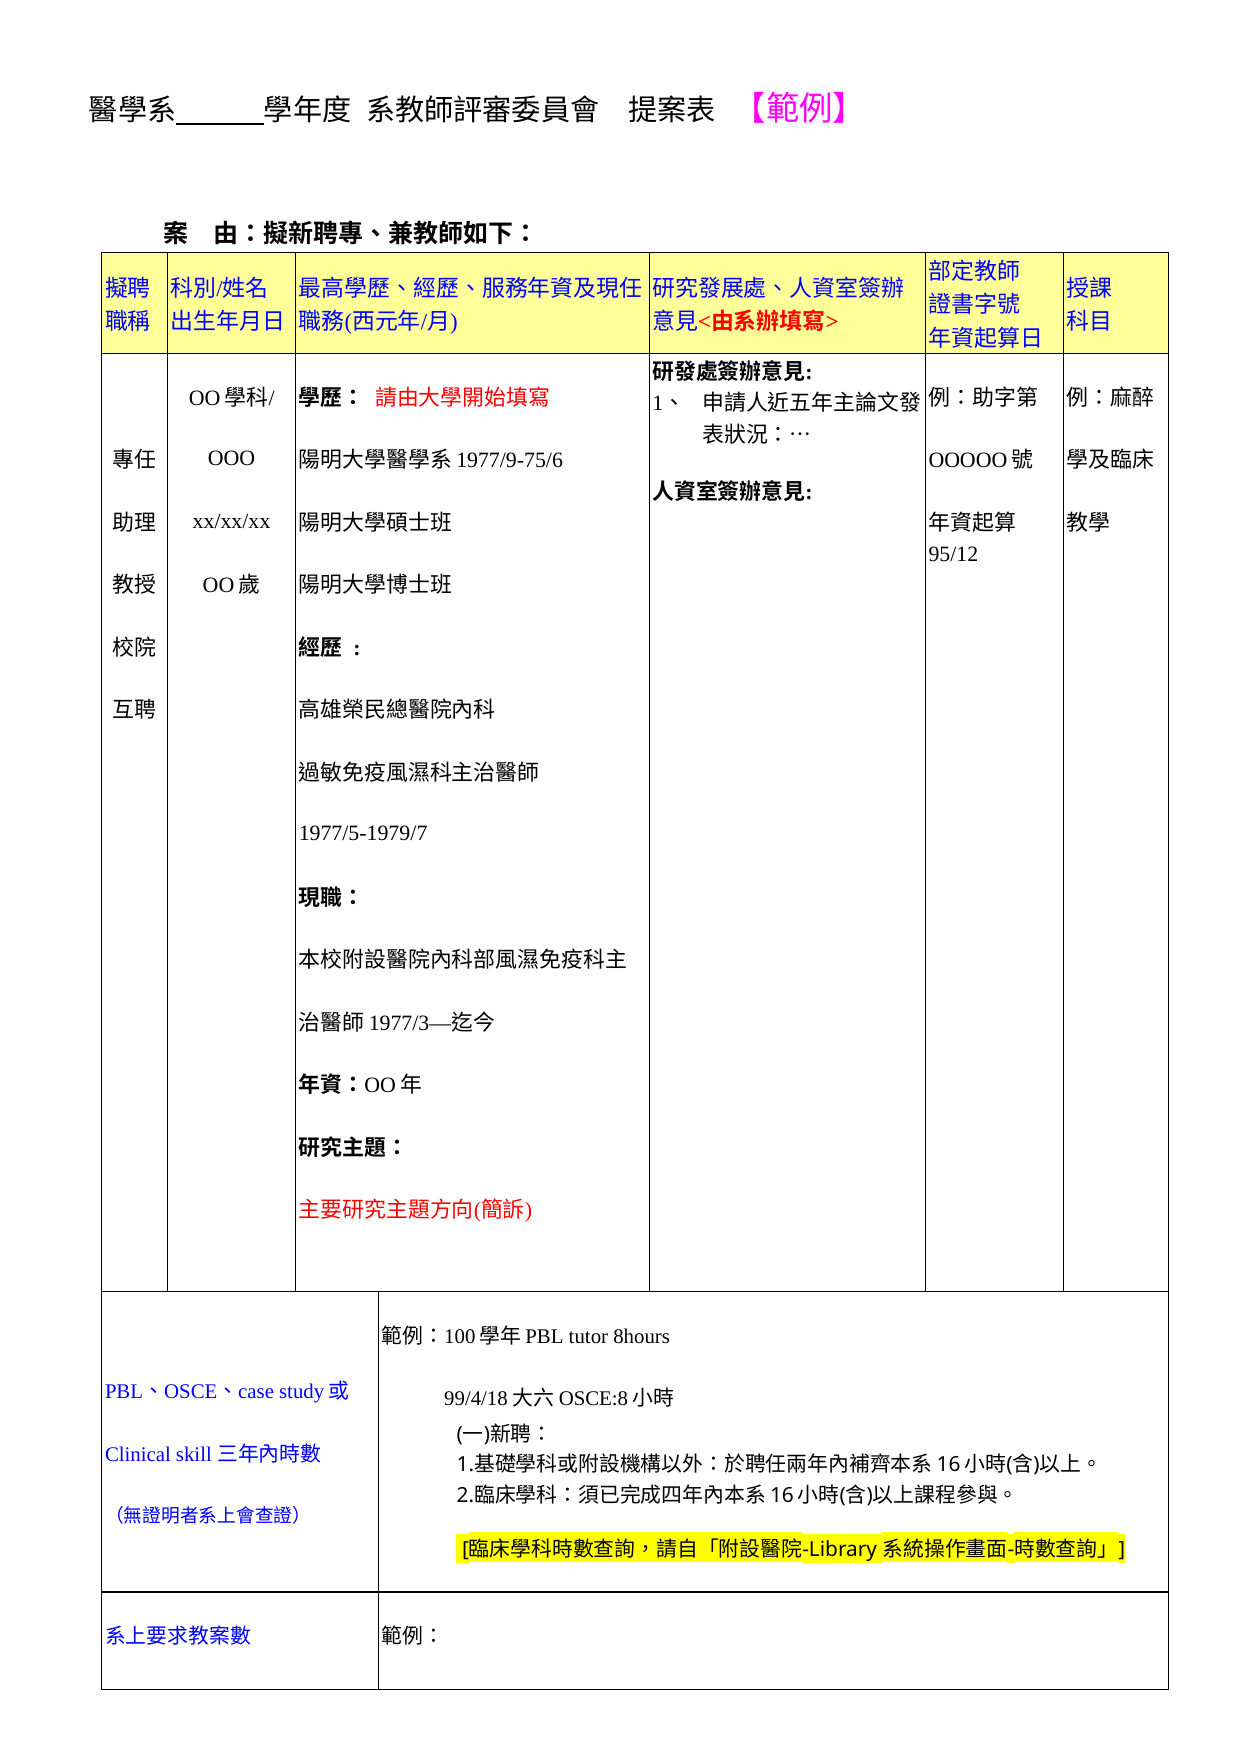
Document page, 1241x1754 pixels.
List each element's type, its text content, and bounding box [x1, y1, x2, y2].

table_header 研究發展處、人資室簽辦意見<由系辦填寫> [650, 253, 925, 353]
table_cell 範例： [379, 1593, 1168, 1688]
table_header 科別/姓名 出生年月日 [168, 253, 295, 353]
table_cell 例：麻醉學及臨床教學 [1064, 354, 1168, 1291]
table_cell 研發處簽辦意見: 申請人近五年主論文發表狀況：… 人資室簽辦意見: [650, 354, 925, 1291]
table_cell 例：助字第 OOOOO號 年資起算 95/12 [926, 354, 1063, 1291]
table_cell PBL、OSCE、case study或Clinical skill 三年內時數 （無證明者系上會查證） [102, 1292, 378, 1591]
table_header 授課 科目 [1064, 253, 1168, 353]
text 案 由：擬新聘專、兼教師如下： [89, 189, 1181, 252]
table_cell 專任 助理教授 校院 互聘 [102, 354, 167, 1291]
table_cell 學歷： 請由大學開始填寫 陽明大學醫學系1977/9-75/6 陽明大學碩士班 陽明大學博士班 經歷 : 高雄榮民總醫院內科 過敏免疫風濕科主治醫師 1977/5-1979/7 現職： 本校附設醫院內科部風濕免疫科主治醫師1977/3—迄今 年資：OO年 研究主題： 主要研究主題方向(簡訴) [296, 354, 649, 1291]
text 醫學系 學年度 系教師評審委員會 提案表 【範例】 [89, 64, 1181, 127]
table_header 最高學歷、經歷、服務年資及現任職務(西元年/月) [296, 253, 649, 353]
table_cell 系上要求教案數 [102, 1593, 378, 1688]
table_header 擬聘 職稱 [102, 253, 167, 353]
table_cell OO學科/ OOO xx/xx/xx OO歲 [168, 354, 295, 1291]
table_cell 範例：100學年PBL tutor 8hours 99/4/18 大六OSCE:8小時 (一)新聘： 1.基礎學科或附設機構以外：於聘任兩年內補齊本系16小時(含)以上。 2.臨床學科：須已完成四年內本系16小時(含)以上課程參與。 [臨床學科時數查詢，請自「附設醫院-Library 系統操作畫面-時數查詢」] [379, 1292, 1168, 1591]
table_header 部定教師 證書字號 年資起算日 [926, 253, 1063, 353]
